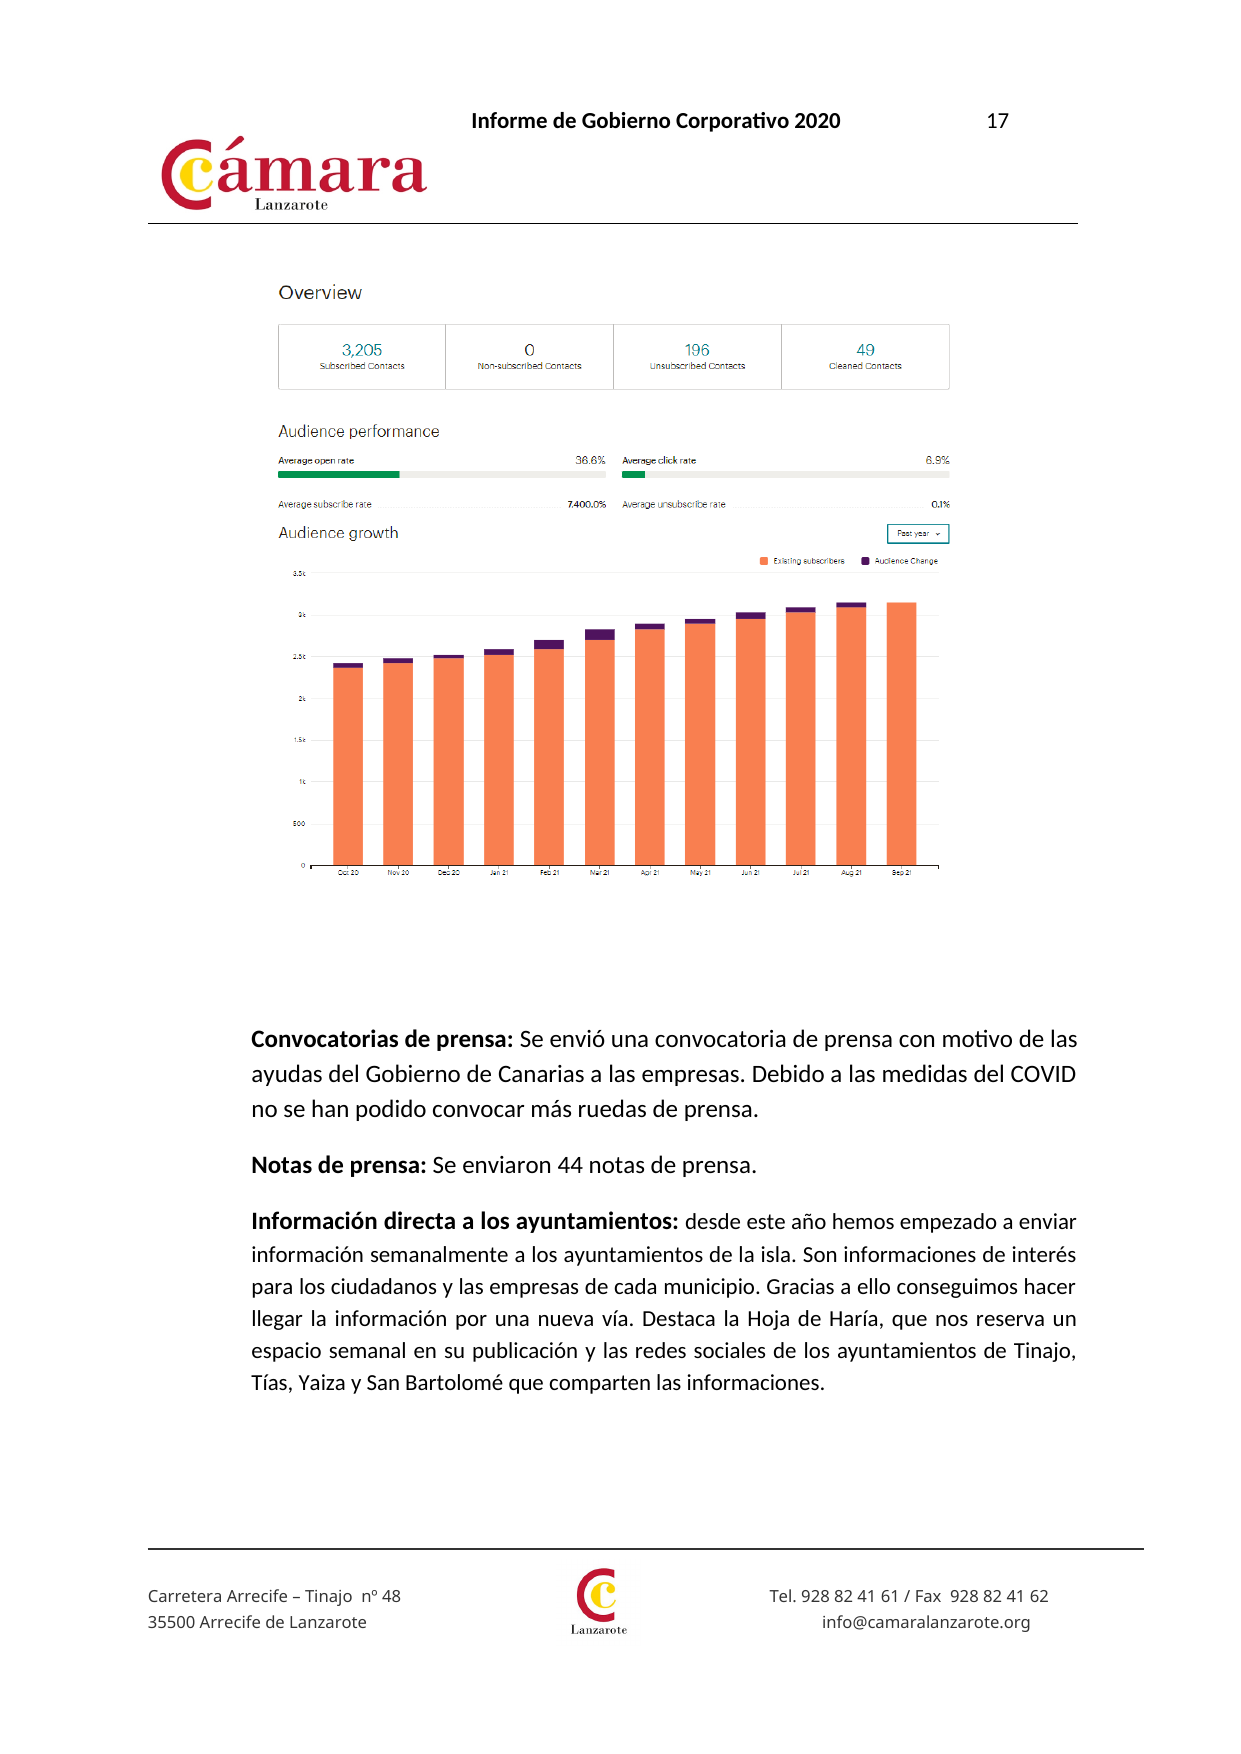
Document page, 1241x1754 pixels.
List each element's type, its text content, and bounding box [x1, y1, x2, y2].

list Información directa a los ayuntamientos: desde este año hemos empezado a enviar información semanalmente a los ayuntamientos de la isla. Son informaciones de interés para los ciudadanos y las empresas de cada municipio. Gracias a ello conseguimos hacer llegar la información por una nueva vía. Destaca la Hoja de Haría, que nos reserva un espacio semanal en su publicación y las redes sociales de los ayuntamientos de Tinajo, Tías, Yaiza y San Bartolomé que comparten las informaciones. [251, 1205, 1078, 1396]
list Convocatorias de prensa: Se envió una convocatoria de prensa con motivo de las ayudas del Gobierno de Canarias a las empresas. Debido a las medidas del COVID no se han podido convocar más ruedas de prensa. [251, 1023, 1078, 1124]
list Notas de prensa: Se enviaron 44 notas de prensa. [251, 1149, 1078, 1180]
